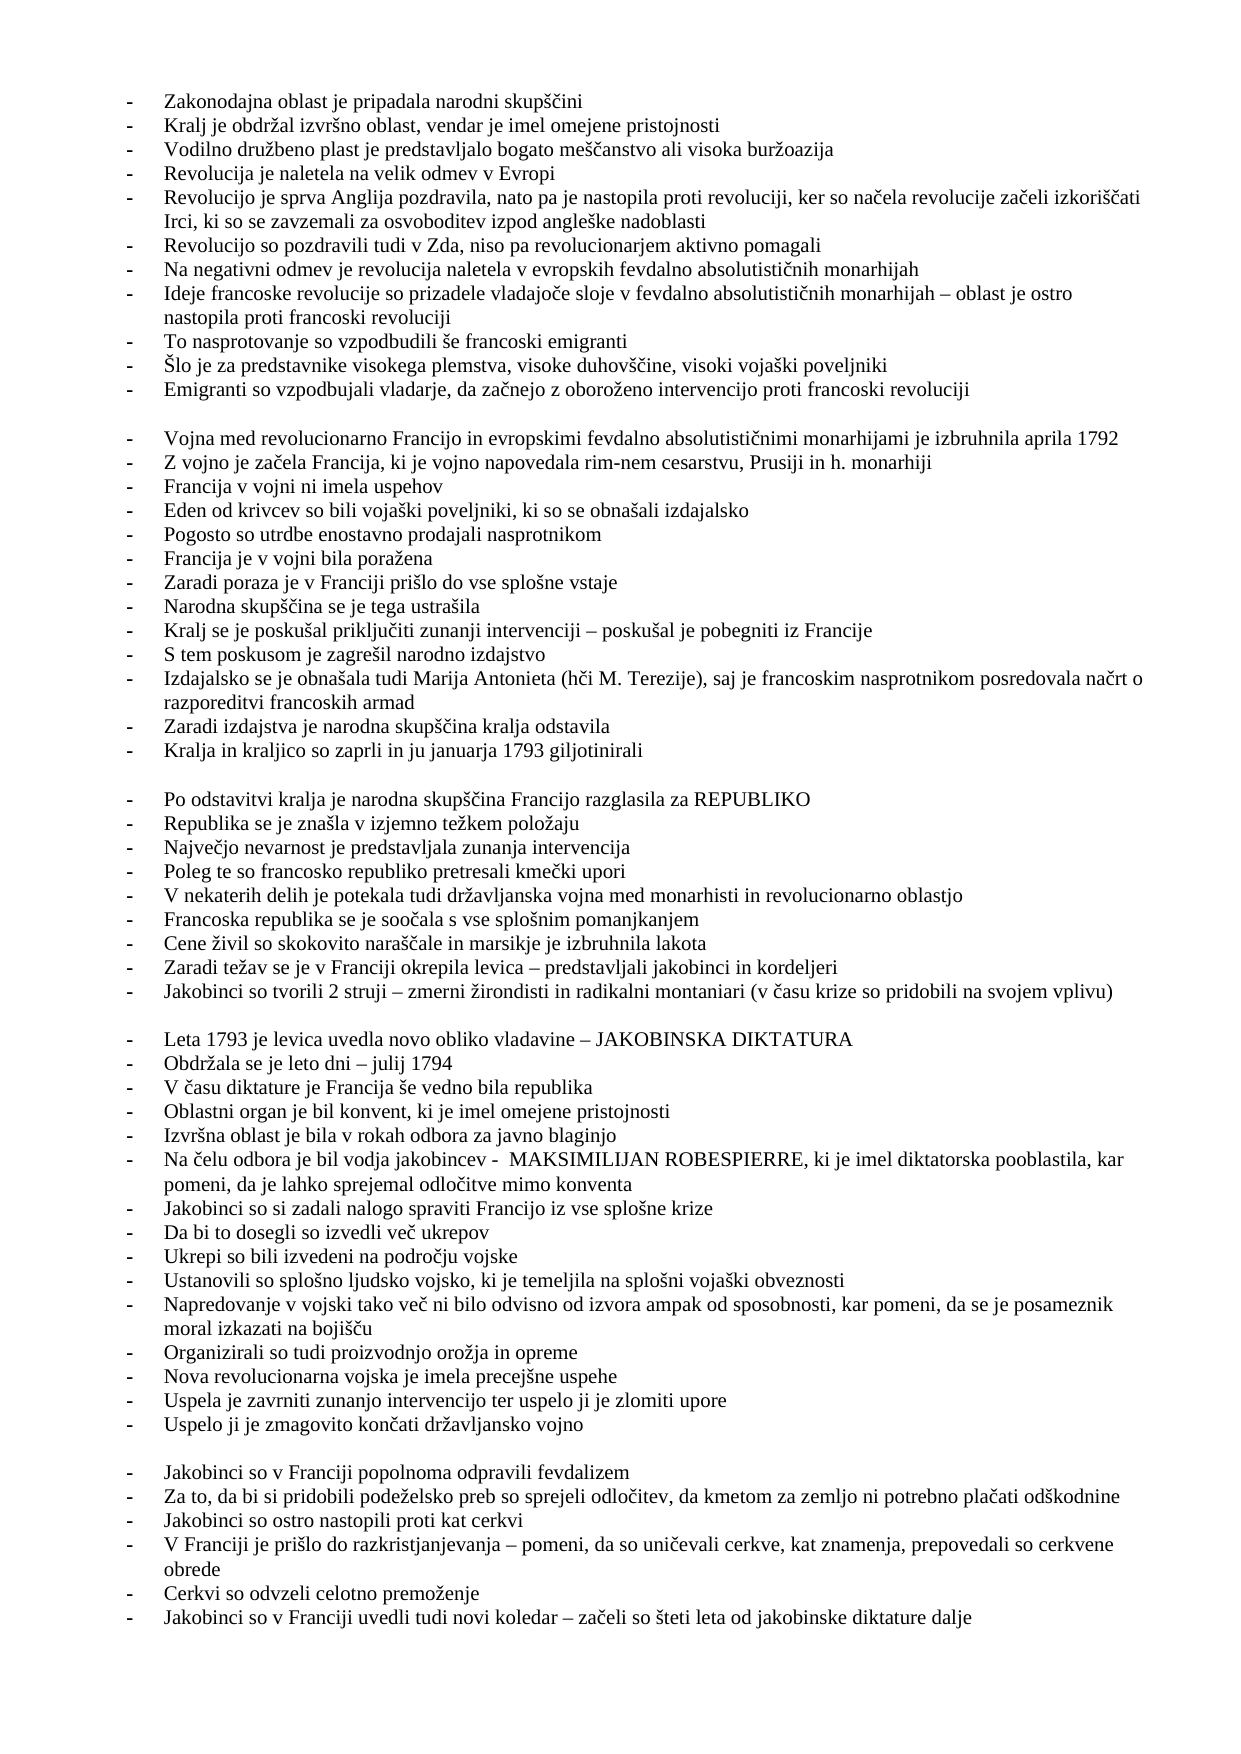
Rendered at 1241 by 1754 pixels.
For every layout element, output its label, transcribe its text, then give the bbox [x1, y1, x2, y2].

list Francija v vojni ni imela uspehov [126, 474, 1152, 498]
list Ukrepi so bili izvedeni na področju vojske [126, 1244, 1152, 1268]
list Jakobinci so v Franciji popolnoma odpravili fevdalizem [126, 1460, 1152, 1484]
list Zaradi težav se je v Franciji okrepila levica – predstavljali jakobinci in kordeljeri [126, 955, 1152, 979]
list Kralja in kraljico so zaprli in ju januarja 1793 giljotinirali [126, 738, 1152, 762]
list Jakobinci so si zadali nalogo spraviti Francijo iz vse splošne krize [126, 1196, 1152, 1219]
list S tem poskusom je zagrešil narodno izdajstvo [126, 642, 1152, 666]
list Ustanovili so splošno ljudsko vojsko, ki je temeljila na splošni vojaški obveznosti [126, 1268, 1152, 1292]
list Za to, da bi si pridobili podeželsko preb so sprejeli odločitev, da kmetom za zemljo ni potrebno plačati odškodnine [126, 1484, 1152, 1508]
list Eden od krivcev so bili vojaški poveljniki, ki so se obnašali izdajalsko [126, 498, 1152, 522]
list Po odstavitvi kralja je narodna skupščina Francijo razglasila za REPUBLIKO [126, 786, 1152, 811]
list Leta 1793 je levica uvedla novo obliko vladavine – JAKOBINSKA DIKTATURA [126, 1027, 1152, 1051]
list Zaradi poraza je v Franciji prišlo do vse splošne vstaje [126, 570, 1152, 594]
list Uspela je zavrniti zunanjo intervencijo ter uspelo ji je zlomiti upore [126, 1388, 1152, 1412]
list Poleg te so francosko republiko pretresali kmečki upori [126, 859, 1152, 883]
list Izdajalsko se je obnašala tudi Marija Antonieta (hči M. Terezije), saj je francoskim nasprotnikom posredovala načrt o razporeditvi francoskih armad [126, 666, 1152, 714]
list Nova revolucionarna vojska je imela precejšne uspehe [126, 1364, 1152, 1388]
list Republika se je znašla v izjemno težkem položaju [126, 811, 1152, 834]
list Zaradi izdajstva je narodna skupščina kralja odstavila [126, 714, 1152, 738]
list Cerkvi so odvzeli celotno premoženje [126, 1581, 1152, 1604]
list Cene živil so skokovito naraščale in marsikje je izbruhnila lakota [126, 931, 1152, 955]
list Največjo nevarnost je predstavljala zunanja intervencija [126, 834, 1152, 859]
list Šlo je za predstavnike visokega plemstva, visoke duhovščine, visoki vojaški poveljniki [126, 353, 1152, 377]
list V času diktature je Francija še vedno bila republika [126, 1075, 1152, 1099]
list Zakonodajna oblast je pripadala narodni skupščini [126, 89, 1152, 113]
list Francija je v vojni bila poražena [126, 546, 1152, 570]
list Da bi to dosegli so izvedli več ukrepov [126, 1219, 1152, 1244]
list Ideje francoske revolucije so prizadele vladajoče sloje v fevdalno absolutističnih monarhijah – oblast je ostro nastopila proti francoski revoluciji [126, 281, 1152, 329]
list Uspelo ji je zmagovito končati državljansko vojno [126, 1412, 1152, 1436]
list To nasprotovanje so vzpodbudili še francoski emigranti [126, 329, 1152, 353]
list Jakobinci so v Franciji uvedli tudi novi koledar – začeli so šteti leta od jakobinske diktature dalje [126, 1604, 1152, 1629]
list Kralj je obdržal izvršno oblast, vendar je imel omejene pristojnosti [126, 113, 1152, 137]
list Revolucijo je sprva Anglija pozdravila, nato pa je nastopila proti revoluciji, ker so načela revolucije začeli izkoriščati Irci, ki so se zavzemali za osvoboditev izpod angleške nadoblasti [126, 185, 1152, 233]
list Jakobinci so tvorili 2 struji – zmerni žirondisti in radikalni montaniari (v času krize so pridobili na svojem vplivu) [126, 979, 1152, 1003]
list Kralj se je poskušal priključiti zunanji intervenciji – poskušal je pobegniti iz Francije [126, 618, 1152, 642]
list Obdržala se je leto dni – julij 1794 [126, 1051, 1152, 1075]
list Revolucijo so pozdravili tudi v Zda, niso pa revolucionarjem aktivno pomagali [126, 233, 1152, 257]
list Izvršna oblast je bila v rokah odbora za javno blaginjo [126, 1123, 1152, 1147]
list Vodilno družbeno plast je predstavljalo bogato meščanstvo ali visoka buržoazija [126, 137, 1152, 161]
list Pogosto so utrdbe enostavno prodajali nasprotnikom [126, 522, 1152, 546]
list Narodna skupščina se je tega ustrašila [126, 594, 1152, 618]
list Napredovanje v vojski tako več ni bilo odvisno od izvora ampak od sposobnosti, kar pomeni, da se je posameznik moral izkazati na bojišču [126, 1292, 1152, 1340]
list Organizirali so tudi proizvodnjo orožja in opreme [126, 1340, 1152, 1364]
list Vojna med revolucionarno Francijo in evropskimi fevdalno absolutističnimi monarhijami je izbruhnila aprila 1792 [126, 426, 1152, 449]
list Jakobinci so ostro nastopili proti kat cerkvi [126, 1508, 1152, 1532]
list Na negativni odmev je revolucija naletela v evropskih fevdalno absolutističnih monarhijah [126, 257, 1152, 281]
list Revolucija je naletela na velik odmev v Evropi [126, 161, 1152, 185]
list V Franciji je prišlo do razkristjanjevanja – pomeni, da so uničevali cerkve, kat znamenja, prepovedali so cerkvene obrede [126, 1532, 1152, 1581]
list Na čelu odbora je bil vodja jakobincev - MAKSIMILIJAN ROBESPIERRE, ki je imel diktatorska pooblastila, kar pomeni, da je lahko sprejemal odločitve mimo konventa [126, 1147, 1152, 1196]
list Oblastni organ je bil konvent, ki je imel omejene pristojnosti [126, 1099, 1152, 1123]
list V nekaterih delih je potekala tudi državljanska vojna med monarhisti in revolucionarno oblastjo [126, 883, 1152, 907]
list Emigranti so vzpodbujali vladarje, da začnejo z oboroženo intervencijo proti francoski revoluciji [126, 377, 1152, 401]
list Francoska republika se je soočala s vse splošnim pomanjkanjem [126, 907, 1152, 931]
list Z vojno je začela Francija, ki je vojno napovedala rim-nem cesarstvu, Prusiji in h. monarhiji [126, 449, 1152, 474]
